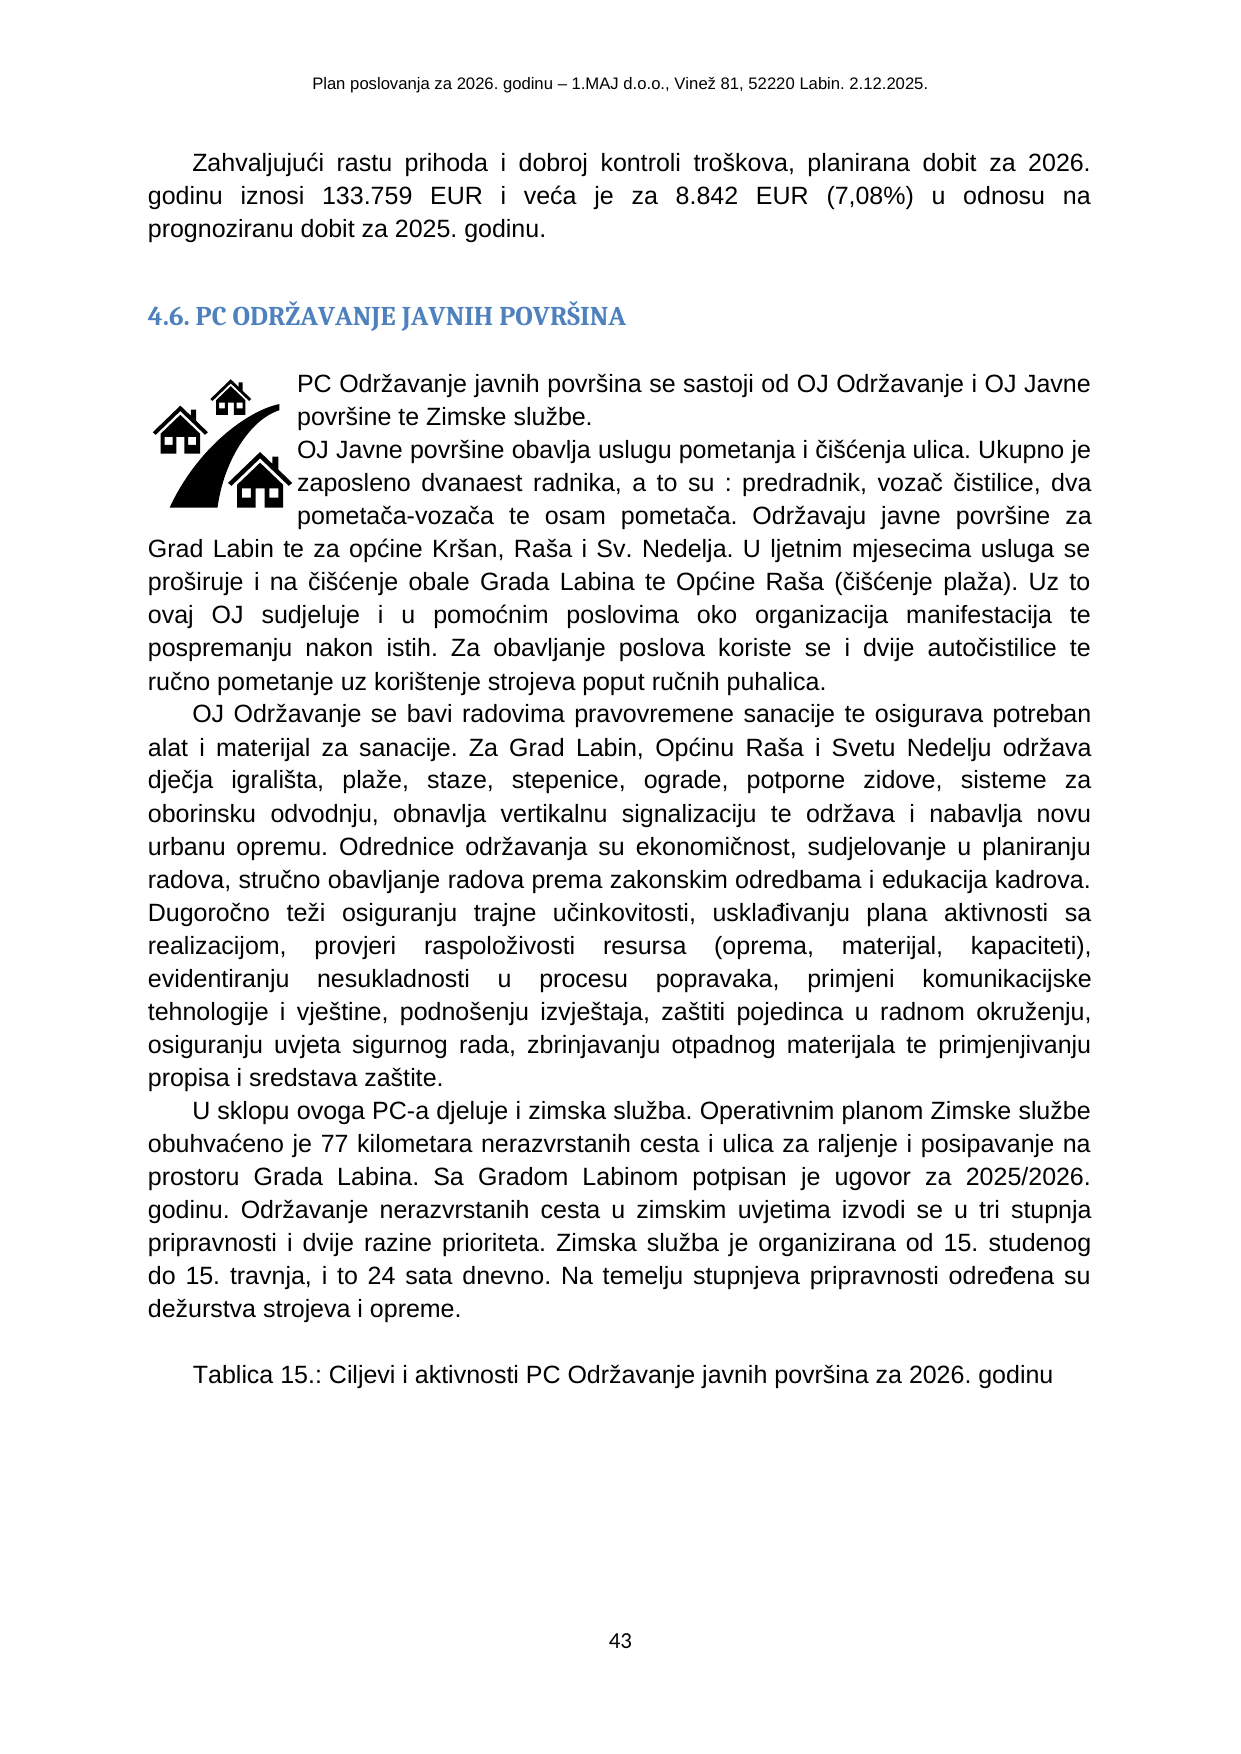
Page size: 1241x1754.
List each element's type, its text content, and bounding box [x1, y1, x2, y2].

subtitle 4.6. PC ODRŽAVANJE JAVNIH POVRŠINA [148, 301, 1093, 332]
text Zahvaljujući rastu prihoda i dobroj kontroli troškova, planirana dobit za 2026. godinu iznosi 133.759 EUR i veća je za 8.842 EUR (7,08%) u odnosu na prognoziranu dobit za 2025. godinu. [148, 148, 1093, 242]
text OJ Javne površine obavlja uslugu pometanja i čišćenja ulica. Ukupno je zaposleno dvanaest radnika, a to su : predradnik, vozač čistilice, dva pometača-vozača te osam pometača. Održavaju javne površine za Grad Labin te za općine Kršan, Raša i Sv. Nedelja. U ljetnim mjesecima usluga se proširuje i na čišćenje obale Grada Labina te Općine Raša (čišćenje plaža). Uz to ovaj OJ sudjeluje i u pomoćnim poslovima oko organizacija manifestacija te pospremanju nakon istih. Za obavljanje poslova koriste se i dvije autočistilice te ručno pometanje uz korištenje strojeva poput ručnih puhalica. [148, 435, 1093, 695]
text U sklopu ovoga PC-a djeluje i zimska služba. Operativnim planom Zimske službe obuhvaćeno je 77 kilometara nerazvrstanih cesta i ulica za raljenje i posipavanje na prostoru Grada Labina. Sa Gradom Labinom potpisan je ugovor za 2025/2026. godinu. Održavanje nerazvrstanih cesta u zimskim uvjetima izvodi se u tri stupnja pripravnosti i dvije razine prioriteta. Zimska služba je organizirana od 15. studenog do 15. travnja, i to 24 sata dnevno. Na temelju stupnjeva pripravnosti određena su dežurstva strojeva i opreme. [148, 1096, 1093, 1323]
text OJ Održavanje se bavi radovima pravovremene sanacije te osigurava potreban alat i materijal za sanacije. Za Grad Labin, Općinu Raša i Svetu Nedelju održava dječja igrališta, plaže, staze, stepenice, ograde, potporne zidove, sisteme za oborinsku odvodnju, obnavlja vertikalnu signalizaciju te održava i nabavlja novu urbanu opremu. Odrednice održavanja su ekonomičnost, sudjelovanje u planiranju radova, stručno obavljanje radova prema zakonskim odredbama i edukacija kadrova. Dugoročno teži osiguranju trajne učinkovitosti, usklađivanju plana aktivnosti sa realizacijom, provjeri raspoloživosti resursa (oprema, materijal, kapaciteti), evidentiranju nesukladnosti u procesu popravaka, primjeni komunikacijske tehnologije i vještine, podnošenju izvještaja, zaštiti pojedinca u radnom okruženju, osiguranju uvjeta sigurnog rada, zbrinjavanju otpadnog materijala te primjenjivanju propisa i sredstava zaštite. [148, 699, 1093, 1091]
text PC Održavanje javnih površina se sastoji od OJ Održavanje i OJ Javne površine te Zimske službe. [148, 369, 1093, 431]
text Tablica 15.: Ciljevi i aktivnosti PC Održavanje javnih površina za 2026. godinu [148, 1360, 1093, 1389]
